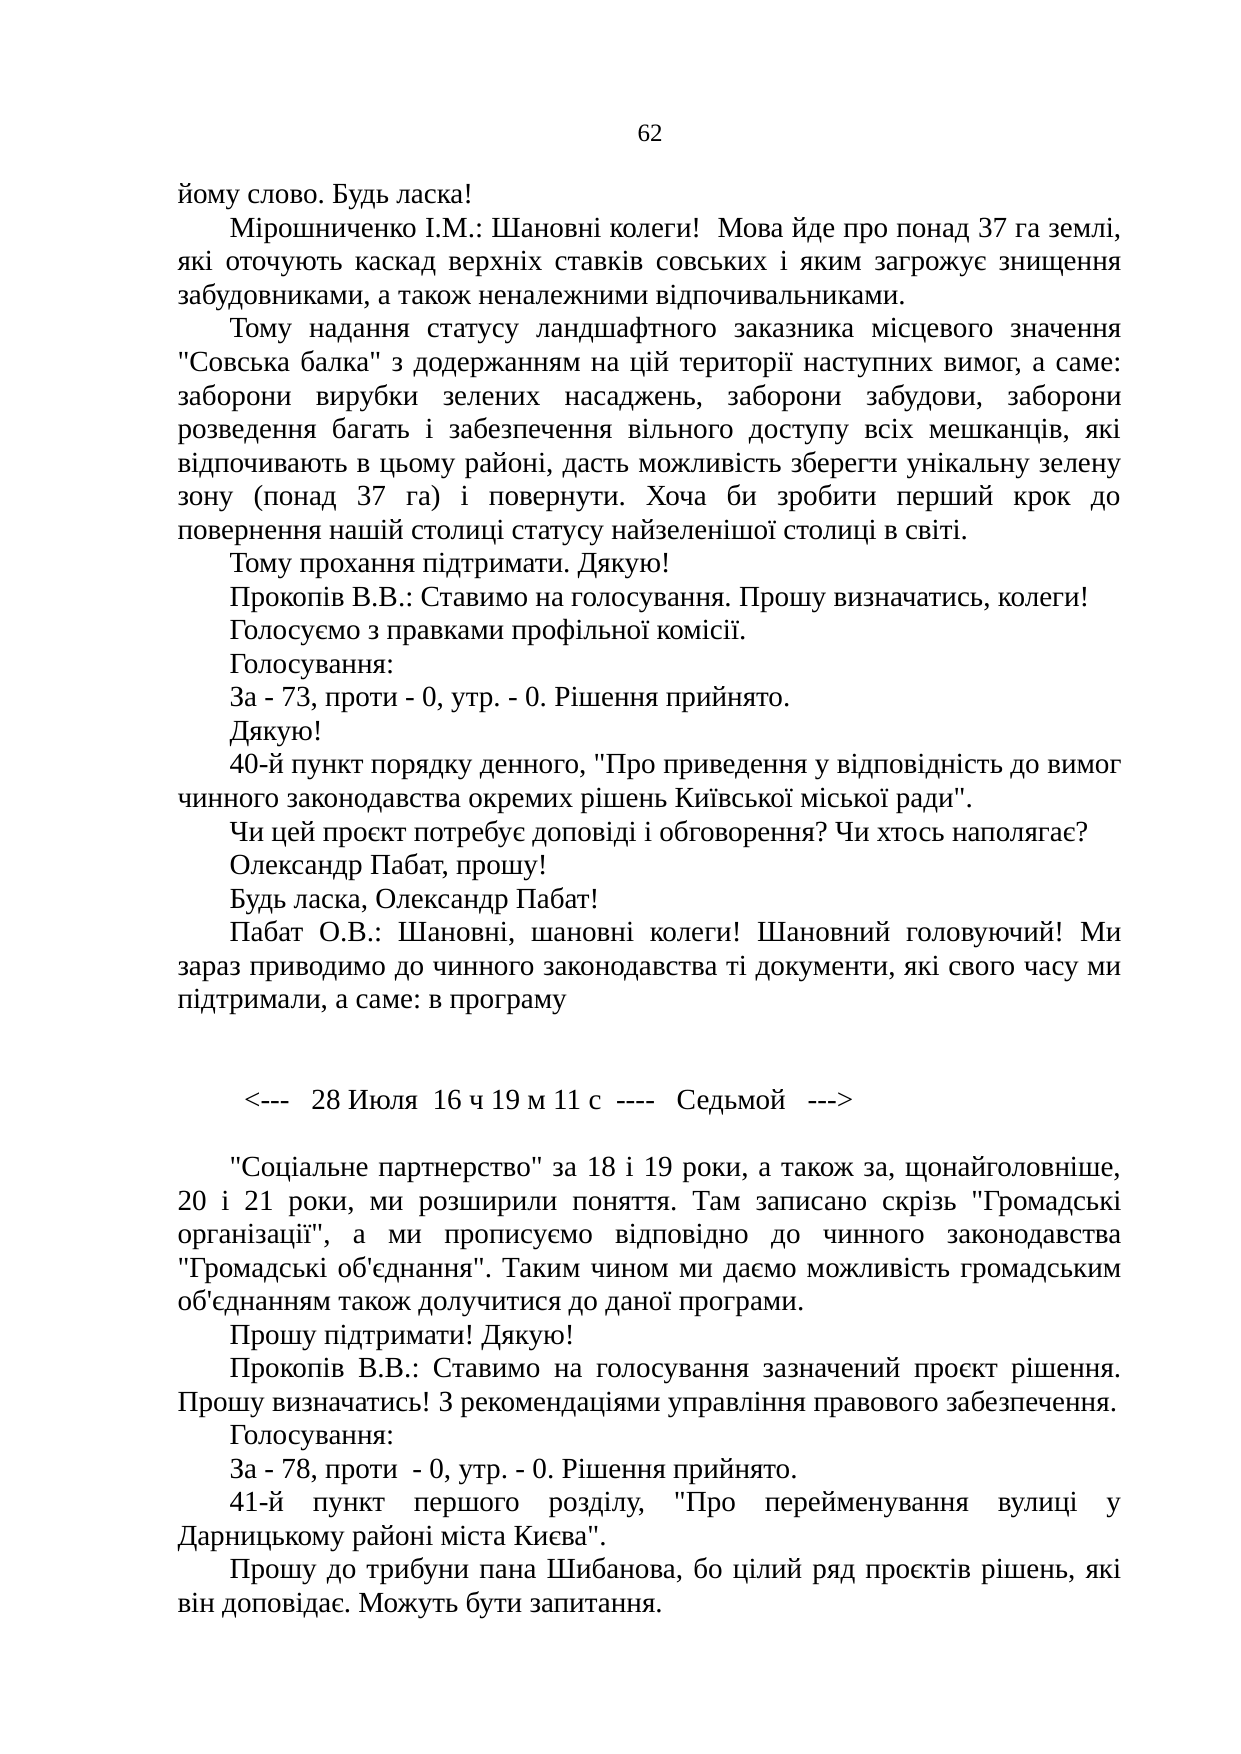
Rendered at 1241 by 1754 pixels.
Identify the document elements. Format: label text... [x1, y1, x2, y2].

text Пабат О.В.: Шановні, шановні колеги! Шановний головуючий! Ми зараз приводимо до чинного законодавства ті документи, які свого часу ми підтримали, а саме: в програму [177, 914, 1122, 1015]
text За - 78, проти - 0, утр. - 0. Рішення прийнято. [177, 1451, 1122, 1484]
text Дякую! [177, 713, 1122, 747]
text Прошу до трибуни пана Шибанова, бо цілий ряд проєктів рішень, які він доповідає. Можуть бути запитання. [177, 1552, 1122, 1619]
text Голосуємо з правками профільної комісії. [177, 612, 1122, 646]
text Прокопів В.В.: Ставимо на голосування. Прошу визначатись, колеги! [177, 579, 1122, 612]
text Тому прохання підтримати. Дякую! [177, 545, 1122, 579]
text Голосування: [177, 1417, 1122, 1451]
text Прокопів В.В.: Ставимо на голосування зазначений проєкт рішення. Прошу визначатись! З рекомендаціями управління правового забезпечення. [177, 1350, 1122, 1417]
text За - 73, проти - 0, утр. - 0. Рішення прийнято. [177, 679, 1122, 713]
text Голосування: [177, 646, 1122, 679]
text Тому надання статусу ландшафтного заказника місцевого значення "Совська балка" з додержанням на цій території наступних вимог, а саме: заборони вирубки зелених насаджень, заборони забудови, заборони розведення багать і забезпечення вільного доступу всіх мешканців, які відпочивають в цьому районі, дасть можливість зберегти унікальну зелену зону (понад 37 га) і повернути. Хоча би зробити перший крок до повернення нашій столиці статусу найзеленішої столиці в світі. [177, 311, 1122, 545]
text Чи цей проєкт потребує доповіді і обговорення? Чи хтось наполягає? [177, 814, 1122, 847]
text <--- 28 Июля 16 ч 19 м 11 с ---- Седьмой ---> [177, 1082, 1122, 1116]
text Будь ласка, Олександр Пабат! [177, 881, 1122, 914]
text Олександр Пабат, прошу! [177, 847, 1122, 881]
text "Соціальне партнерство" за 18 і 19 роки, а також за, щонайголовніше, 20 і 21 роки, ми розширили поняття. Там записано скрізь "Громадські організації", а ми прописуємо відповідно до чинного законодавства "Громадські об'єднання". Таким чином ми даємо можливість громадським об'єднанням також долучитися до даної програми. [177, 1149, 1122, 1317]
text 41-й пункт першого розділу, "Про перейменування вулиці у Дарницькому районі міста Києва". [177, 1484, 1122, 1552]
text 40-й пункт порядку денного, "Про приведення у відповідність до вимог чинного законодавства окремих рішень Київської міської ради". [177, 747, 1122, 814]
text йому слово. Будь ласка! [177, 176, 1122, 210]
text Мірошниченко І.М.: Шановні колеги! Мова йде про понад 37 га землі, які оточують каскад верхніх ставків совських і яким загрожує знищення забудовниками, а також неналежними відпочивальниками. [177, 210, 1122, 311]
text Прошу підтримати! Дякую! [177, 1317, 1122, 1350]
